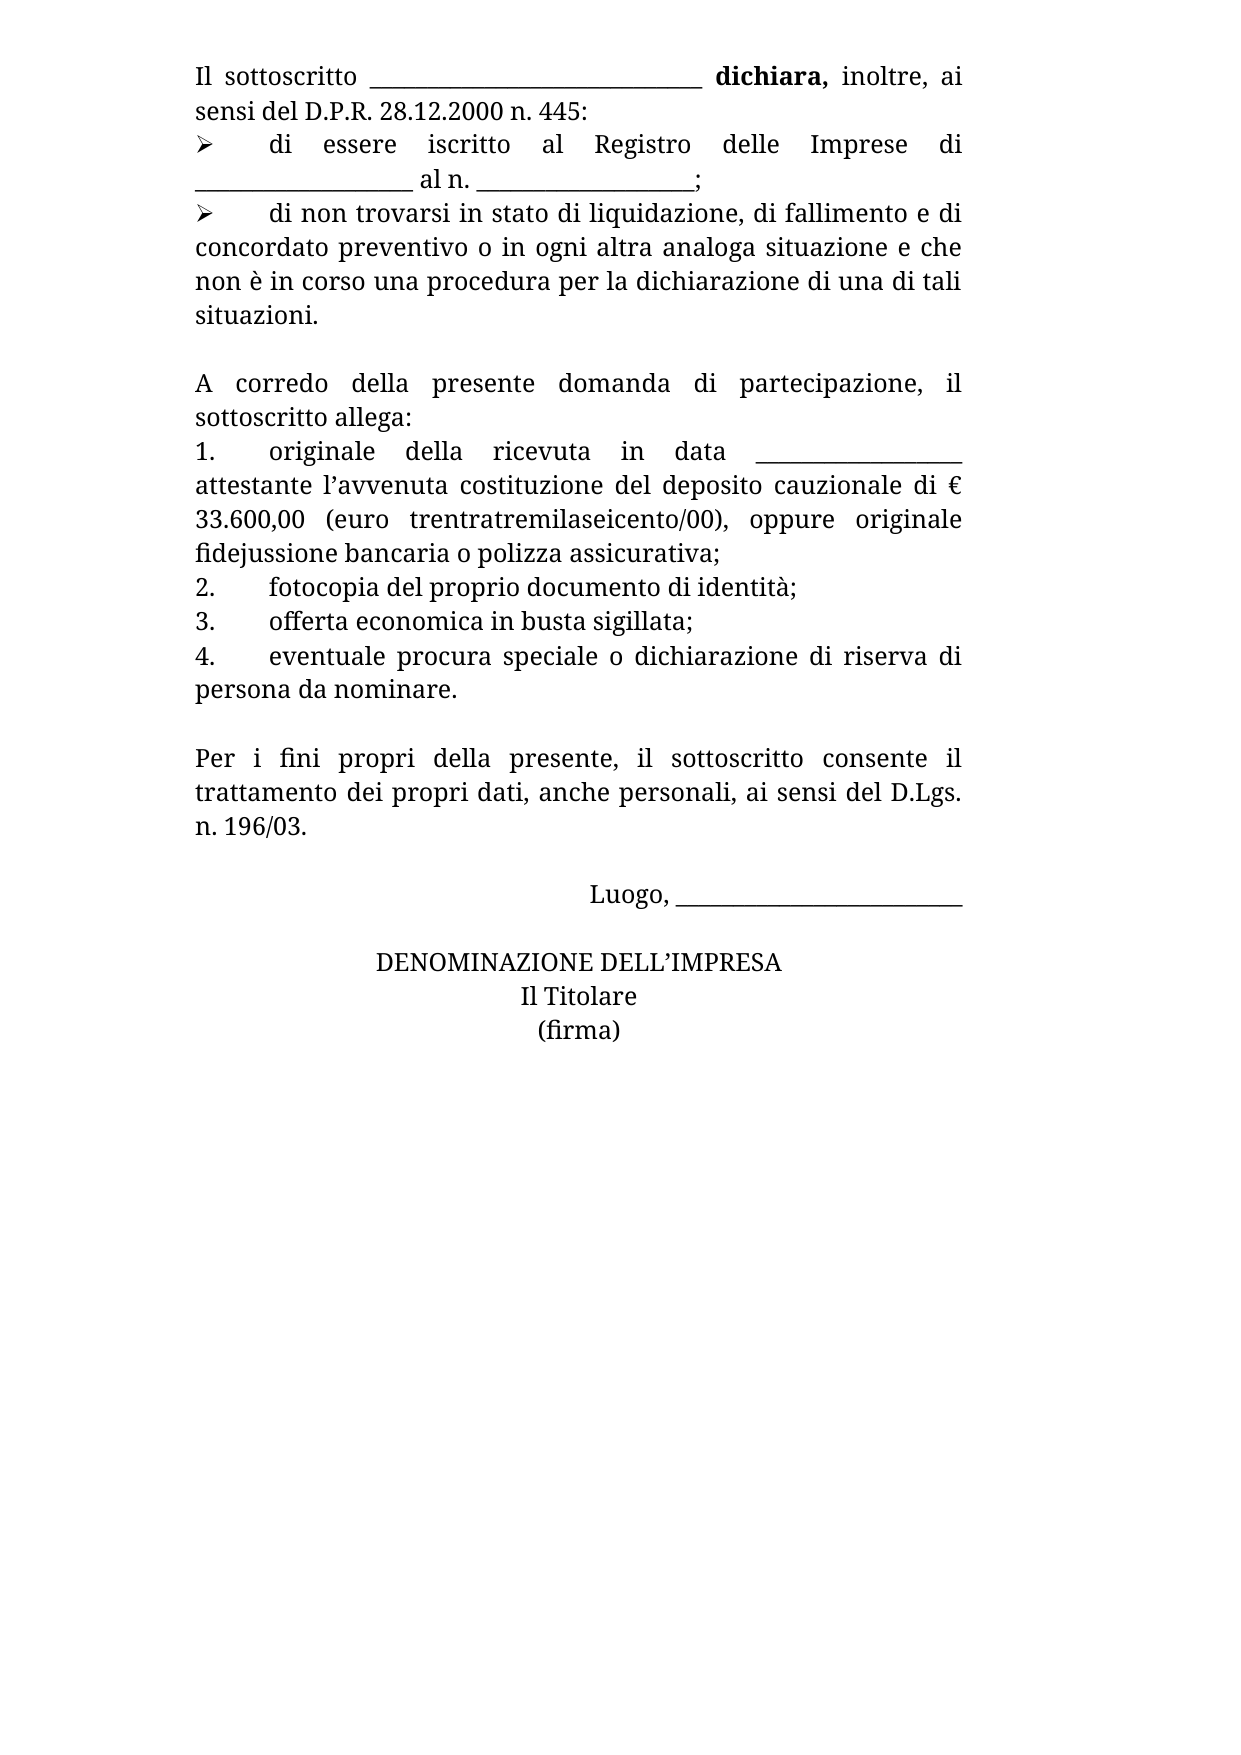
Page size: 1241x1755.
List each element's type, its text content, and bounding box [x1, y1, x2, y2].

text DENOMINAZIONE DELL’IMPRESA [195, 945, 963, 979]
text Il Titolare [195, 979, 963, 1013]
list originale della ricevuta in data __________________ attestante l’avvenuta costituzione del deposito cauzionale di € 33.600,00 (euro trentratremilaseicento/00), oppure originale fidejussione bancaria o polizza assicurativa; [195, 434, 963, 570]
text Per i fini propri della presente, il sottoscritto consente il trattamento dei propri dati, anche personali, ai sensi del D.Lgs. n. 196/03. [195, 740, 963, 842]
list fotocopia del proprio documento di identità; [195, 570, 963, 604]
text Il sottoscritto _____________________________ dichiara, inoltre, ai sensi del D.P.R. 28.12.2000 n. 445: [195, 59, 963, 127]
text A corredo della presente domanda di partecipazione, il sottoscritto allega: [195, 366, 963, 434]
list eventuale procura speciale o dichiarazione di riserva di persona da nominare. [195, 638, 963, 706]
list di essere iscritto al Registro delle Imprese di ___________________ al n. ___________________; [195, 127, 963, 195]
subtitle Luogo, _________________________ [195, 877, 963, 911]
list offerta economica in busta sigillata; [195, 604, 963, 638]
text (firma) [195, 1013, 963, 1047]
list di non trovarsi in stato di liquidazione, di fallimento e di concordato preventivo o in ogni altra analoga situazione e che non è in corso una procedura per la dichiarazione di una di tali situazioni. [195, 195, 963, 332]
